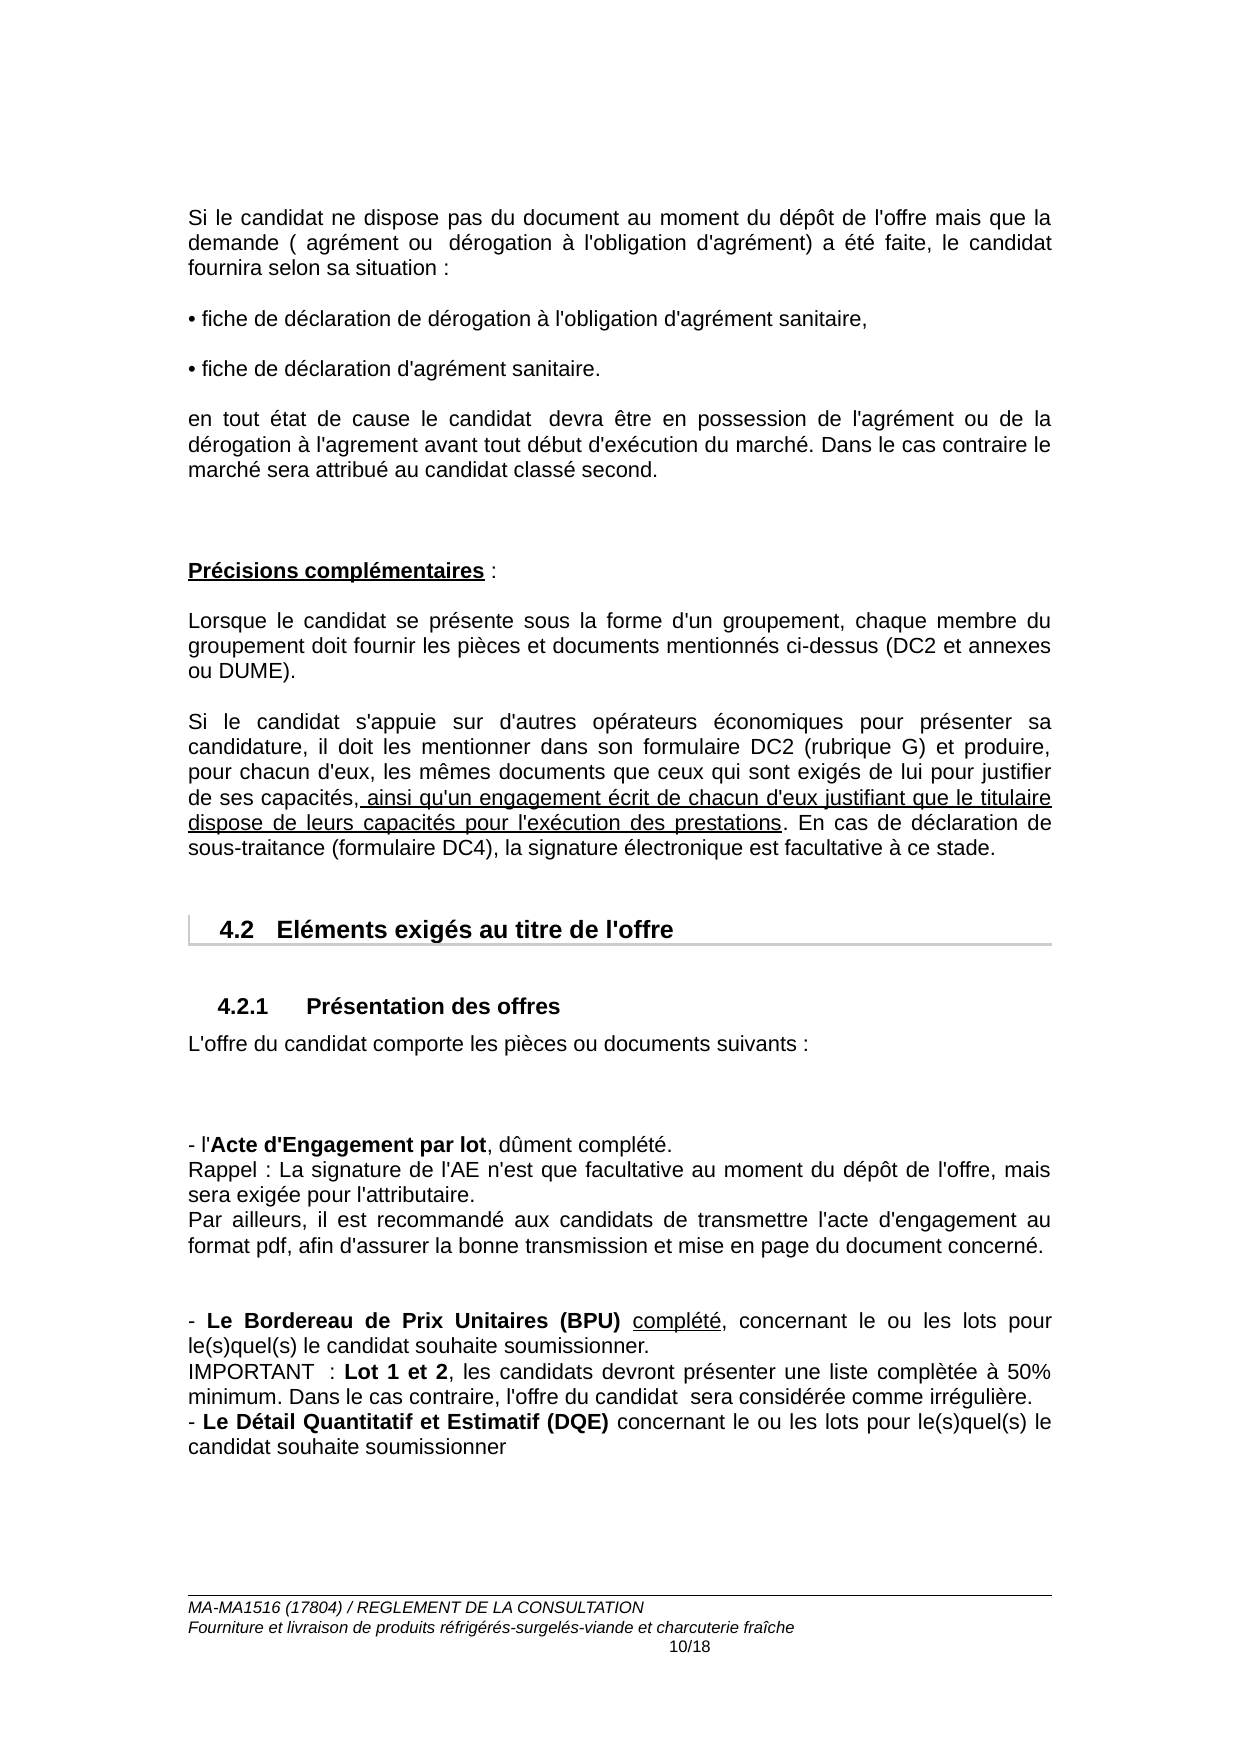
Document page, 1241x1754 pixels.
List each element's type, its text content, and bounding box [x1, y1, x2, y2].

subtitle Présentation des offres [188, 993, 1052, 1019]
text IMPORTANT : Lot 1 et 2, les candidats devront présenter une liste complètée à 50% minimum. Dans le cas contraire, l'offre du candidat sera considérée comme irrégulière. [188, 1358, 1052, 1409]
text Par ailleurs, il est recommandé aux candidats de transmettre l'acte d'engagement au format pdf, afin d'assurer la bonne transmission et mise en page du document concerné. [188, 1207, 1052, 1258]
text Précisions complémentaires : [188, 557, 1052, 583]
text - Le Détail Quantitatif et Estimatif (DQE) concernant le ou les lots pour le(s)quel(s) le candidat souhaite soumissionner [188, 1409, 1052, 1459]
text Si le candidat s'appuie sur d'autres opérateurs économiques pour présenter sa candidature, il doit les mentionner dans son formulaire DC2 (rubrique G) et produire, pour chacun d'eux, les mêmes documents que ceux qui sont exigés de lui pour justifier de ses capacités, ainsi qu'un engagement écrit de chacun d'eux justifiant que le titulaire dispose de leurs capacités pour l'exécution des prestations. En cas de déclaration de sous-traitance (formulaire DC4), la signature électronique est facultative à ce stade. [188, 709, 1052, 860]
text Rappel : La signature de l'AE n'est que facultative au moment du dépôt de l'offre, mais sera exigée pour l'attributaire. [188, 1157, 1052, 1207]
text L'offre du candidat comporte les pièces ou documents suivants : [188, 1031, 1052, 1056]
text • fiche de déclaration d'agrément sanitaire. [188, 356, 1052, 381]
text Si le candidat ne dispose pas du document au moment du dépôt de l'offre mais que la demande ( agrément ou dérogation à l'obligation d'agrément) a été faite, le candidat fournira selon sa situation : [188, 204, 1052, 280]
text en tout état de cause le candidat devra être en possession de l'agrément ou de la dérogation à l'agrement avant tout début d'exécution du marché. Dans le cas contraire le marché sera attribué au candidat classé second. [188, 406, 1052, 482]
subtitle Eléments exigés au titre de l'offre [190, 915, 1052, 943]
text • fiche de déclaration de dérogation à l'obligation d'agrément sanitaire, [188, 305, 1052, 331]
text - l'Acte d'Engagement par lot, dûment complété. [188, 1132, 1052, 1157]
text - Le Bordereau de Prix Unitaires (BPU) complété, concernant le ou les lots pour le(s)quel(s) le candidat souhaite soumissionner. [188, 1308, 1052, 1358]
text Lorsque le candidat se présente sous la forme d'un groupement, chaque membre du groupement doit fournir les pièces et documents mentionnés ci-dessus (DC2 et annexes ou DUME). [188, 608, 1052, 683]
